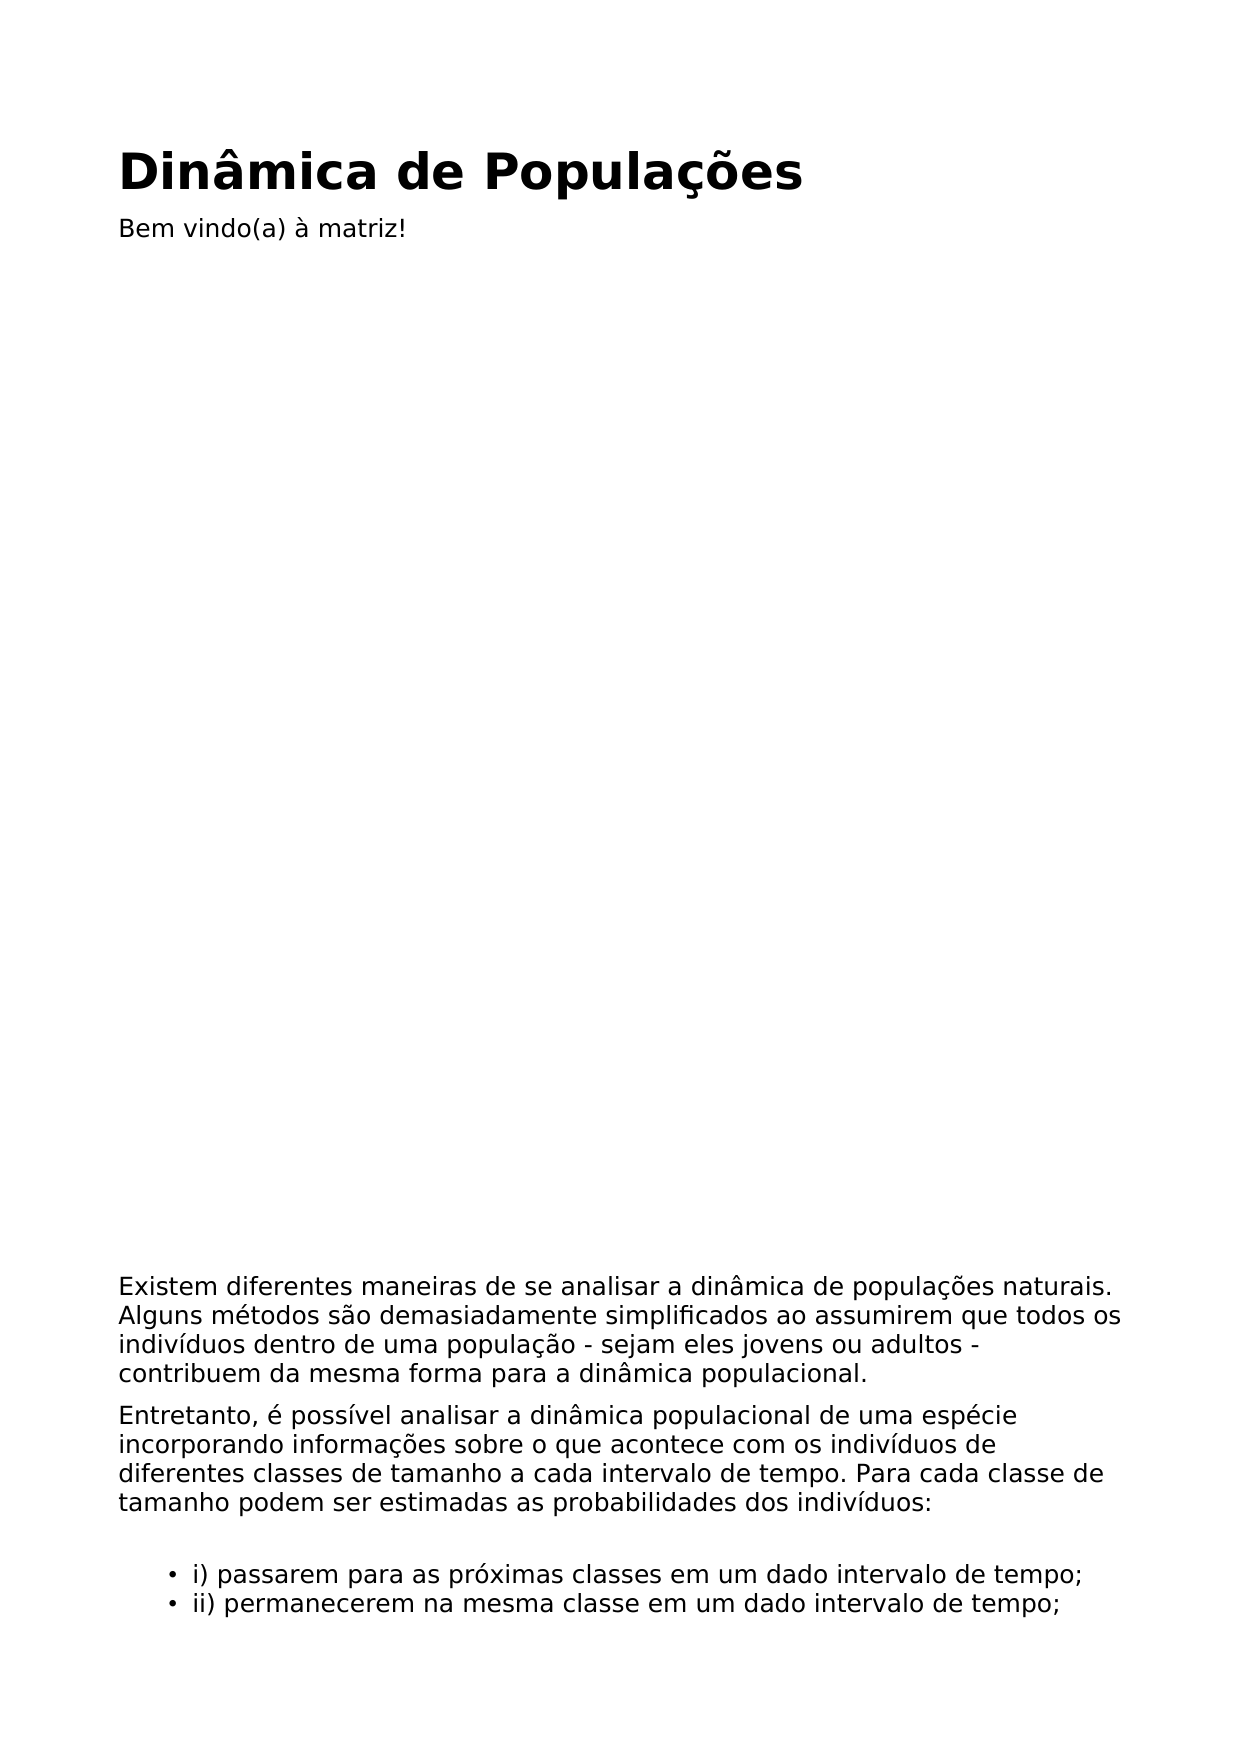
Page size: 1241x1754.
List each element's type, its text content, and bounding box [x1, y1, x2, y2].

text Bem vindo(a) à matriz! [118, 214, 1122, 243]
list i) passarem para as próximas classes em um dado intervalo de tempo; [177, 1560, 1122, 1589]
text Existem diferentes maneiras de se analisar a dinâmica de populações naturais. Alguns métodos são demasiadamente simplificados ao assumirem que todos os indivíduos dentro de uma população - sejam eles jovens ou adultos - contribuem da mesma forma para a dinâmica populacional. [118, 1272, 1122, 1389]
subtitle Dinâmica de Populações [118, 143, 1122, 201]
list ii) permanecerem na mesma classe em um dado intervalo de tempo; [177, 1589, 1122, 1618]
text Entretanto, é possível analisar a dinâmica populacional de uma espécie incorporando informações sobre o que acontece com os indivíduos de diferentes classes de tamanho a cada intervalo de tempo. Para cada classe de tamanho podem ser estimadas as probabilidades dos indivíduos: [118, 1401, 1122, 1518]
